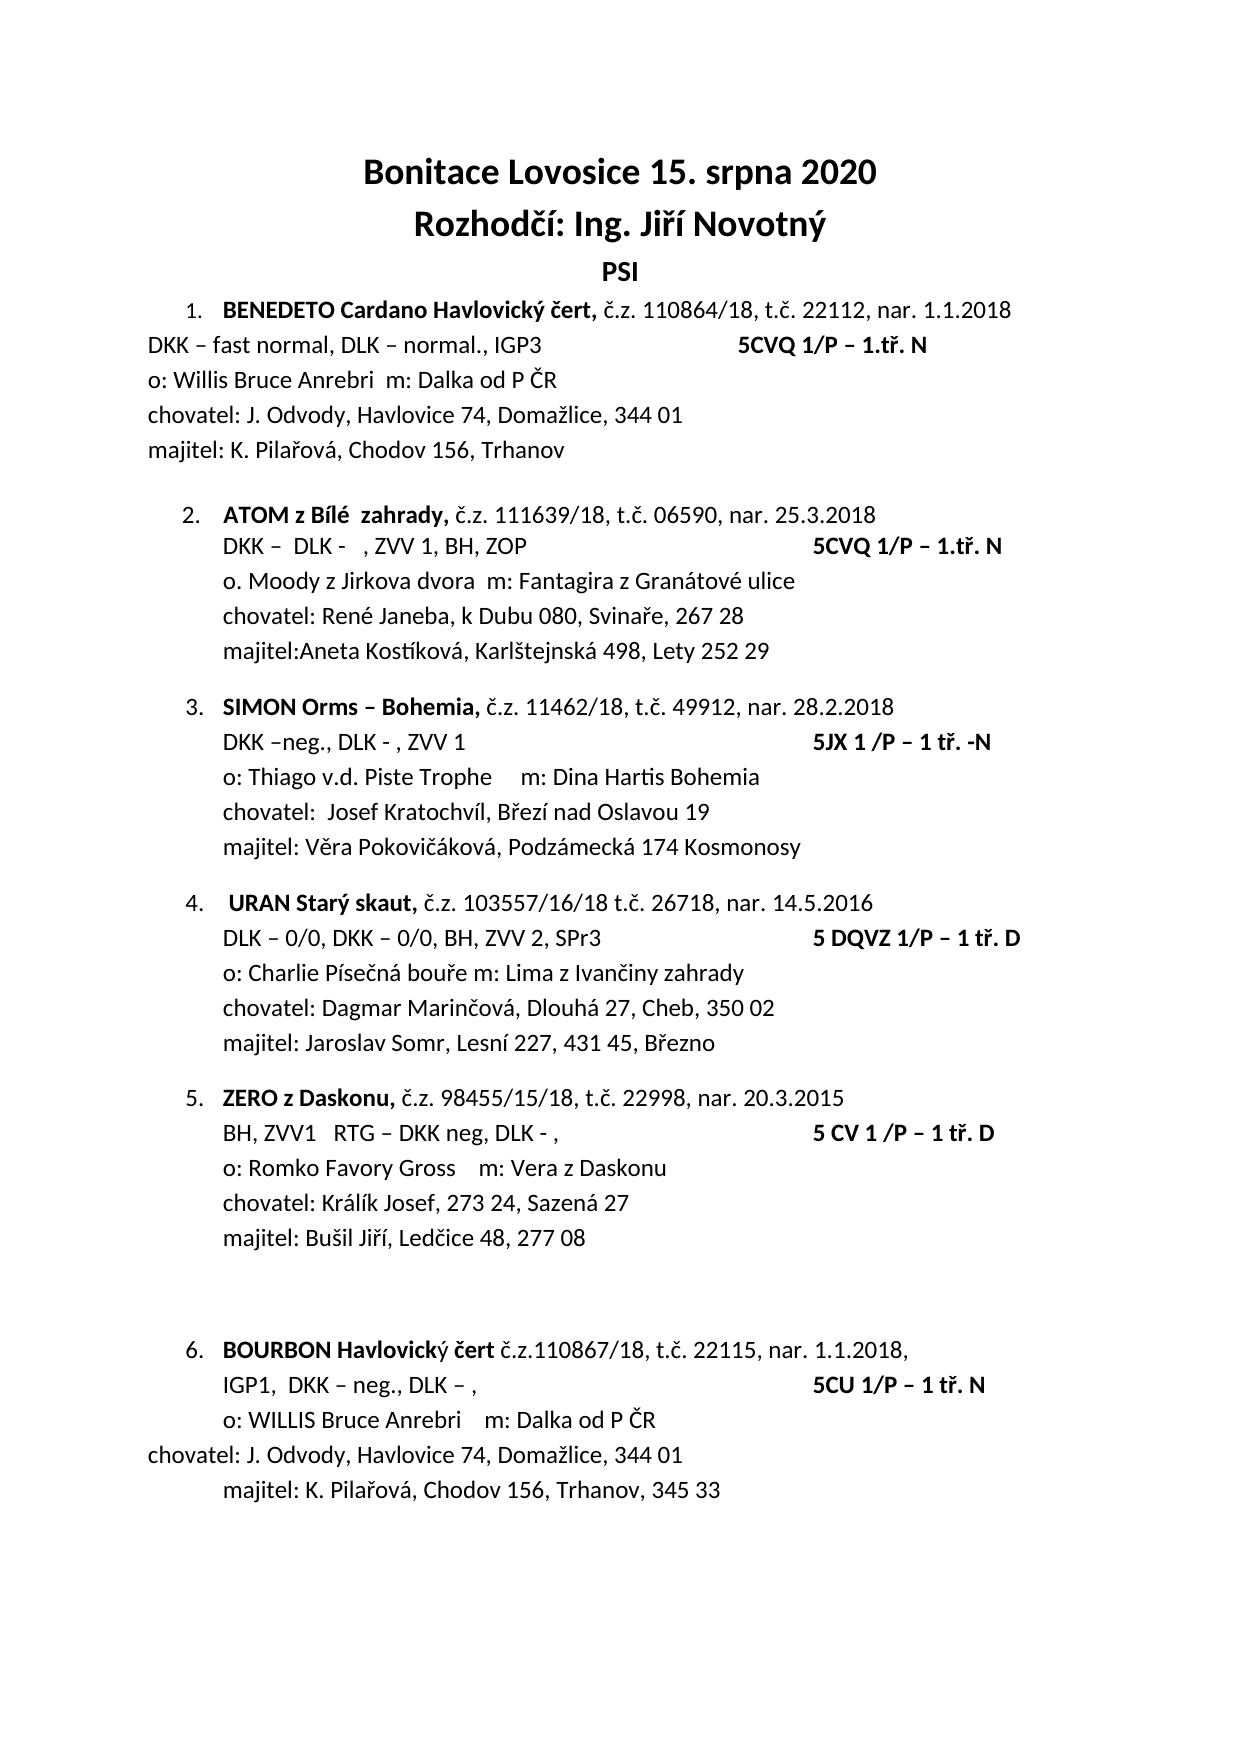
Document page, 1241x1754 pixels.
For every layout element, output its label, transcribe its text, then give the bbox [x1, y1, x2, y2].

text IGP1, DKK – neg., DLK – , 5CU 1/P – 1 tř. N [223, 1369, 1093, 1400]
text BH, ZVV1 RTG – DKK neg, DLK - , 5 CV 1 /P – 1 tř. D [223, 1117, 1093, 1148]
text o. Moody z Jirkova dvora m: Fantagira z Granátové ulice [223, 565, 1093, 596]
text o: Thiago v.d. Piste Trophe m: Dina Hartis Bohemia [223, 761, 1093, 791]
text o: Charlie Písečná bouře m: Lima z Ivančiny zahrady [223, 957, 1093, 987]
text chovatel: Králík Josef, 273 24, Sazená 27 [223, 1187, 1093, 1218]
text DLK – 0/0, DKK – 0/0, BH, ZVV 2, SPr3 5 DQVZ 1/P – 1 tř. D [223, 922, 1093, 952]
text chovatel: Josef Kratochvíl, Březí nad Oslavou 19 [223, 796, 1093, 826]
text DKK –neg., DLK - , ZVV 1 5JX 1 /P – 1 tř. -N [223, 726, 1093, 756]
list URAN Starý skaut, č.z. 103557/16/18 t.č. 26718, nar. 14.5.2016 [185, 887, 1093, 917]
subtitle DKK – fast normal, DLK – normal., IGP3 5CVQ 1/P – 1.tř. N [148, 329, 1093, 359]
text majitel: Bušil Jiří, Ledčice 48, 277 08 [223, 1222, 1093, 1253]
list ZERO z Daskonu, č.z. 98455/15/18, t.č. 22998, nar. 20.3.2015 [185, 1082, 1093, 1113]
text 2. ATOM z Bílé zahrady, č.z. 111639/18, t.č. 06590, nar. 25.3.2018 [148, 499, 1093, 530]
text majitel:Aneta Kostíková, Karlštejnská 498, Lety 252 29 [223, 635, 1093, 666]
subtitle majitel: K. Pilařová, Chodov 156, Trhanov [148, 434, 1093, 464]
list SIMON Orms – Bohemia, č.z. 11462/18, t.č. 49912, nar. 28.2.2018 [185, 691, 1093, 721]
subtitle o: Willis Bruce Anrebri m: Dalka od P ČR [148, 364, 1093, 394]
subtitle Rozhodčí: Ing. Jiří Novotný [148, 200, 1093, 246]
text majitel: K. Pilařová, Chodov 156, Trhanov, 345 33 [223, 1474, 1093, 1505]
list BOURBON Havlovický čert č.z.110867/18, t.č. 22115, nar. 1.1.2018, [185, 1334, 1093, 1365]
subtitle chovatel: J. Odvody, Havlovice 74, Domažlice, 344 01 [148, 399, 1093, 429]
text o: WILLIS Bruce Anrebri m: Dalka od P ČR [223, 1404, 1093, 1435]
subtitle PSI [148, 253, 1093, 289]
subtitle chovatel: J. Odvody, Havlovice 74, Domažlice, 344 01 [148, 1439, 1093, 1470]
text o: Romko Favory Gross m: Vera z Daskonu [223, 1152, 1093, 1183]
list BENEDETO Cardano Havlovický čert, č.z. 110864/18, t.č. 22112, nar. 1.1.2018 [185, 294, 1093, 324]
subtitle Bonitace Lovosice 15. srpna 2020 [148, 148, 1093, 193]
text DKK – DLK - , ZVV 1, BH, ZOP 5CVQ 1/P – 1.tř. N [223, 530, 1093, 561]
text chovatel: René Janeba, k Dubu 080, Svinaře, 267 28 [223, 600, 1093, 631]
text majitel: Věra Pokovičáková, Podzámecká 174 Kosmonosy [223, 831, 1093, 861]
text chovatel: Dagmar Marinčová, Dlouhá 27, Cheb, 350 02 [223, 992, 1093, 1022]
text majitel: Jaroslav Somr, Lesní 227, 431 45, Březno [223, 1027, 1093, 1057]
